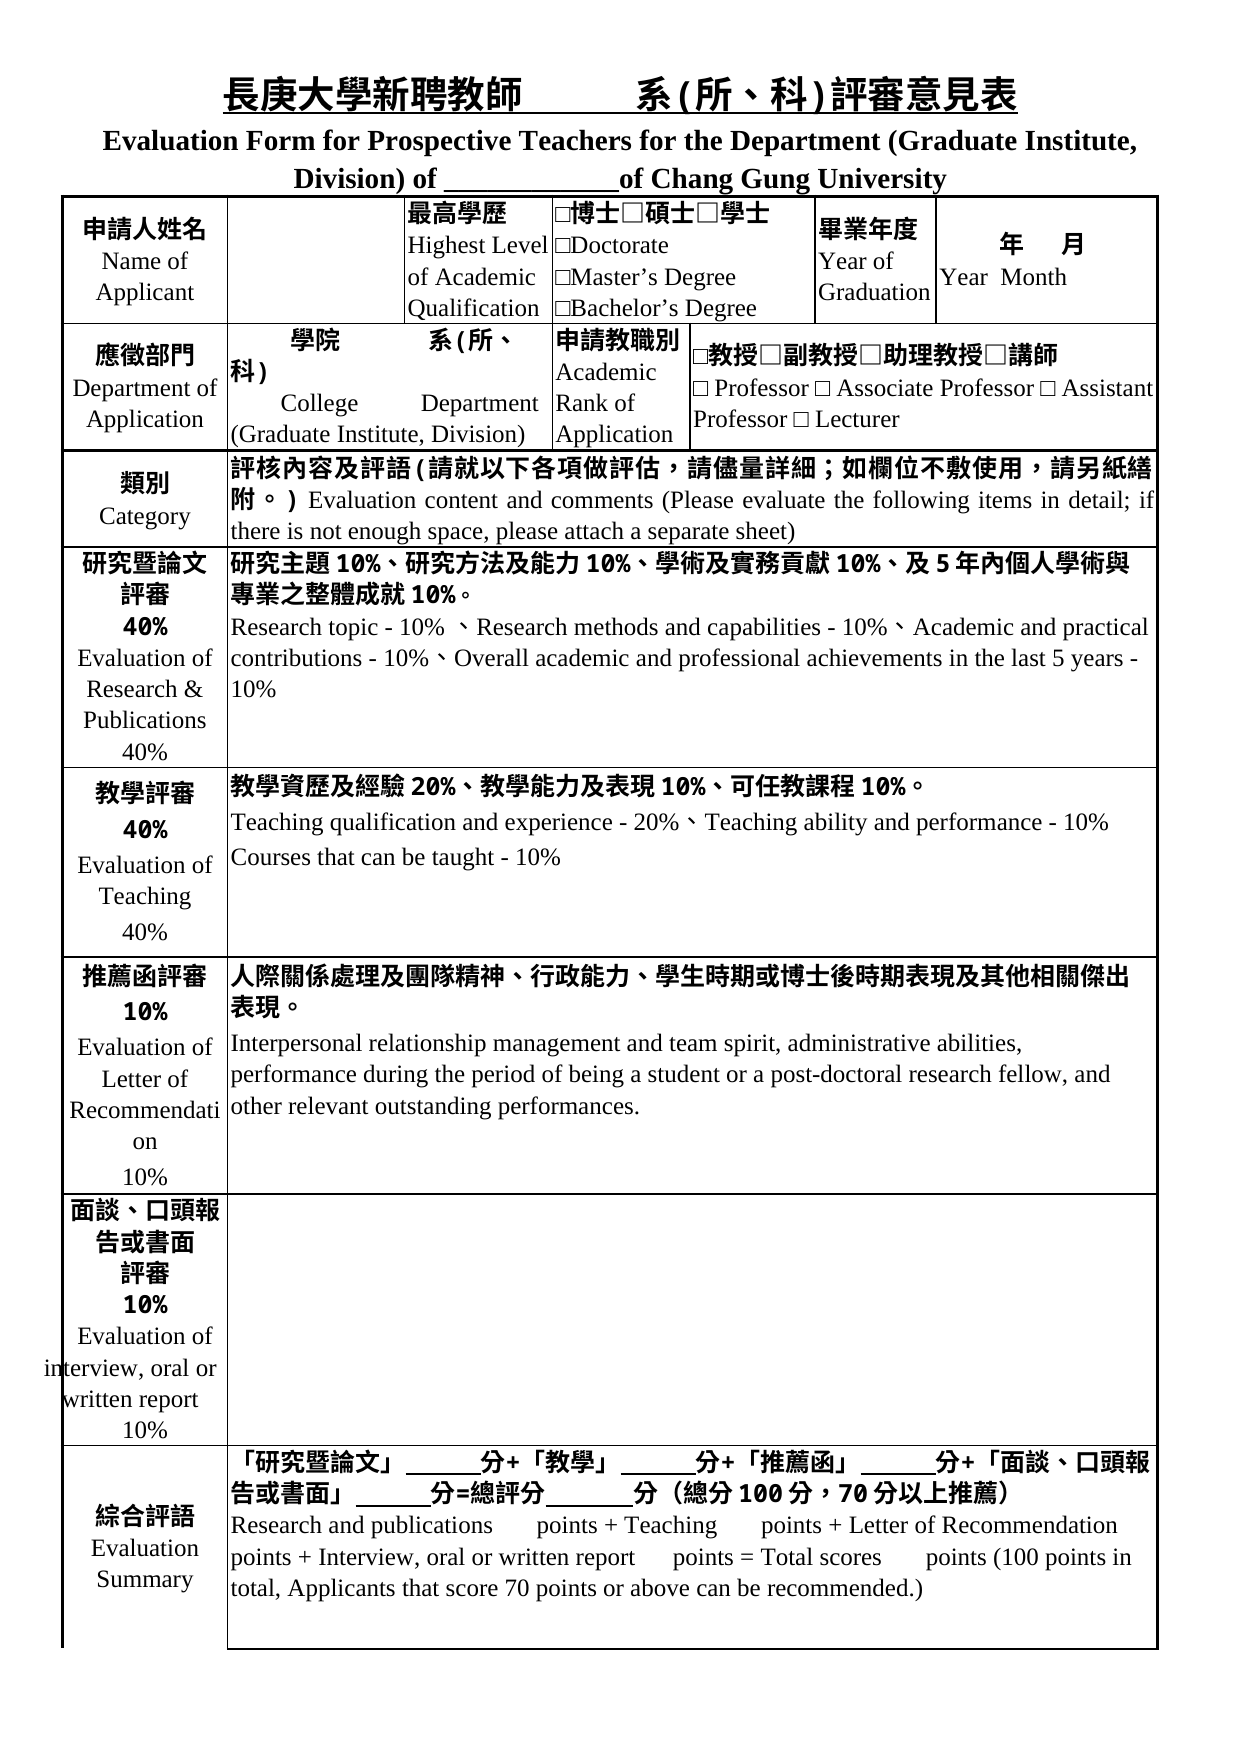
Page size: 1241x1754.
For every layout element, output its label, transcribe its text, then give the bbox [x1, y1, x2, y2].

table_cell 面談、口頭報告或書面 評審 10% Evaluation of interview, oral or written report 10% [64, 1195, 227, 1445]
table_cell 申請教職別 Academic Rank of Application [553, 324, 689, 449]
table_cell 學院 系(所、科) College Department (Graduate Institute, Division) [228, 324, 552, 449]
table_cell 應徵部門 Department of Application [64, 324, 227, 449]
table_header 年 月 Year Month [937, 198, 1156, 323]
table_cell 教學資歷及經驗20%、教學能力及表現10%、可任教課程10%。 Teaching qualification and experience - 20%、Teaching ability and performance - 10% Courses that can be taught - 10% [228, 768, 1156, 956]
table_cell □教授□副教授□助理教授□講師 □ Professor □ Associate Professor □ Assistant Professor □ Lecturer [691, 324, 1156, 449]
table_header 申請人姓名 Name of Applicant [64, 198, 227, 323]
table_cell 人際關係處理及團隊精神、行政能力、學生時期或博士後時期表現及其他相關傑出表現。 Interpersonal relationship management and team spirit, administrative abilities, performance during the period of being a student or a post-doctoral research fellow, and other relevant outstanding performances. [228, 958, 1156, 1193]
table_cell 研究暨論文 評審 40% Evaluation of Research & Publications 40% [64, 548, 227, 766]
table_cell 研究主題10%、研究方法及能力10%、學術及實務貢獻10%、及5年內個人學術與專業之整體成就10%。 Research topic - 10% 、Research methods and capabilities - 10%、Academic and practical contributions - 10%、Overall academic and professional achievements in the last 5 years - 10% [228, 548, 1156, 766]
table_header 畢業年度 Year of Graduation [816, 198, 935, 323]
table_header 最高學歷 Highest Level of Academic Qualification [405, 198, 552, 323]
table_cell 綜合評語 Evaluation Summary [64, 1446, 227, 1648]
table_header □博士□碩士□學士 □Doctorate □Master’s Degree □Bachelor’s Degree [553, 198, 814, 323]
table_cell 推薦函評審 10% Evaluation of Letter of Recommendation 10% [64, 958, 227, 1193]
table_cell 類別 Category [64, 452, 227, 546]
text Evaluation Form for Prospective Teachers for the Department (Graduate Institute, Division) of ____________of Chang Gung University [89, 119, 1152, 194]
table_cell 教學評審 40% Evaluation of Teaching 40% [64, 768, 227, 956]
text 長庚大學新聘教師 系(所、科)評審意見表 [89, 65, 1152, 119]
table_header [228, 198, 404, 323]
table_cell [228, 1195, 1156, 1445]
table_cell 評核內容及評語(請就以下各項做評估，請儘量詳細；如欄位不敷使用，請另紙繕附。) Evaluation content and comments (Please evaluate the following items in detail; if there is not enough space, please attach a separate sheet) [228, 452, 1156, 546]
table_cell 「研究暨論文」 分+「教學」 分+「推薦函」 分+「面談、口頭報告或書面」 分=總評分 分（總分100分，70分以上推薦） Research and publications points + Teaching points + Letter of Recommendation points + Interview, oral or written report points = Total scores points (100 points in total, Applicants that score 70 points or above can be recommended.) [228, 1446, 1156, 1648]
